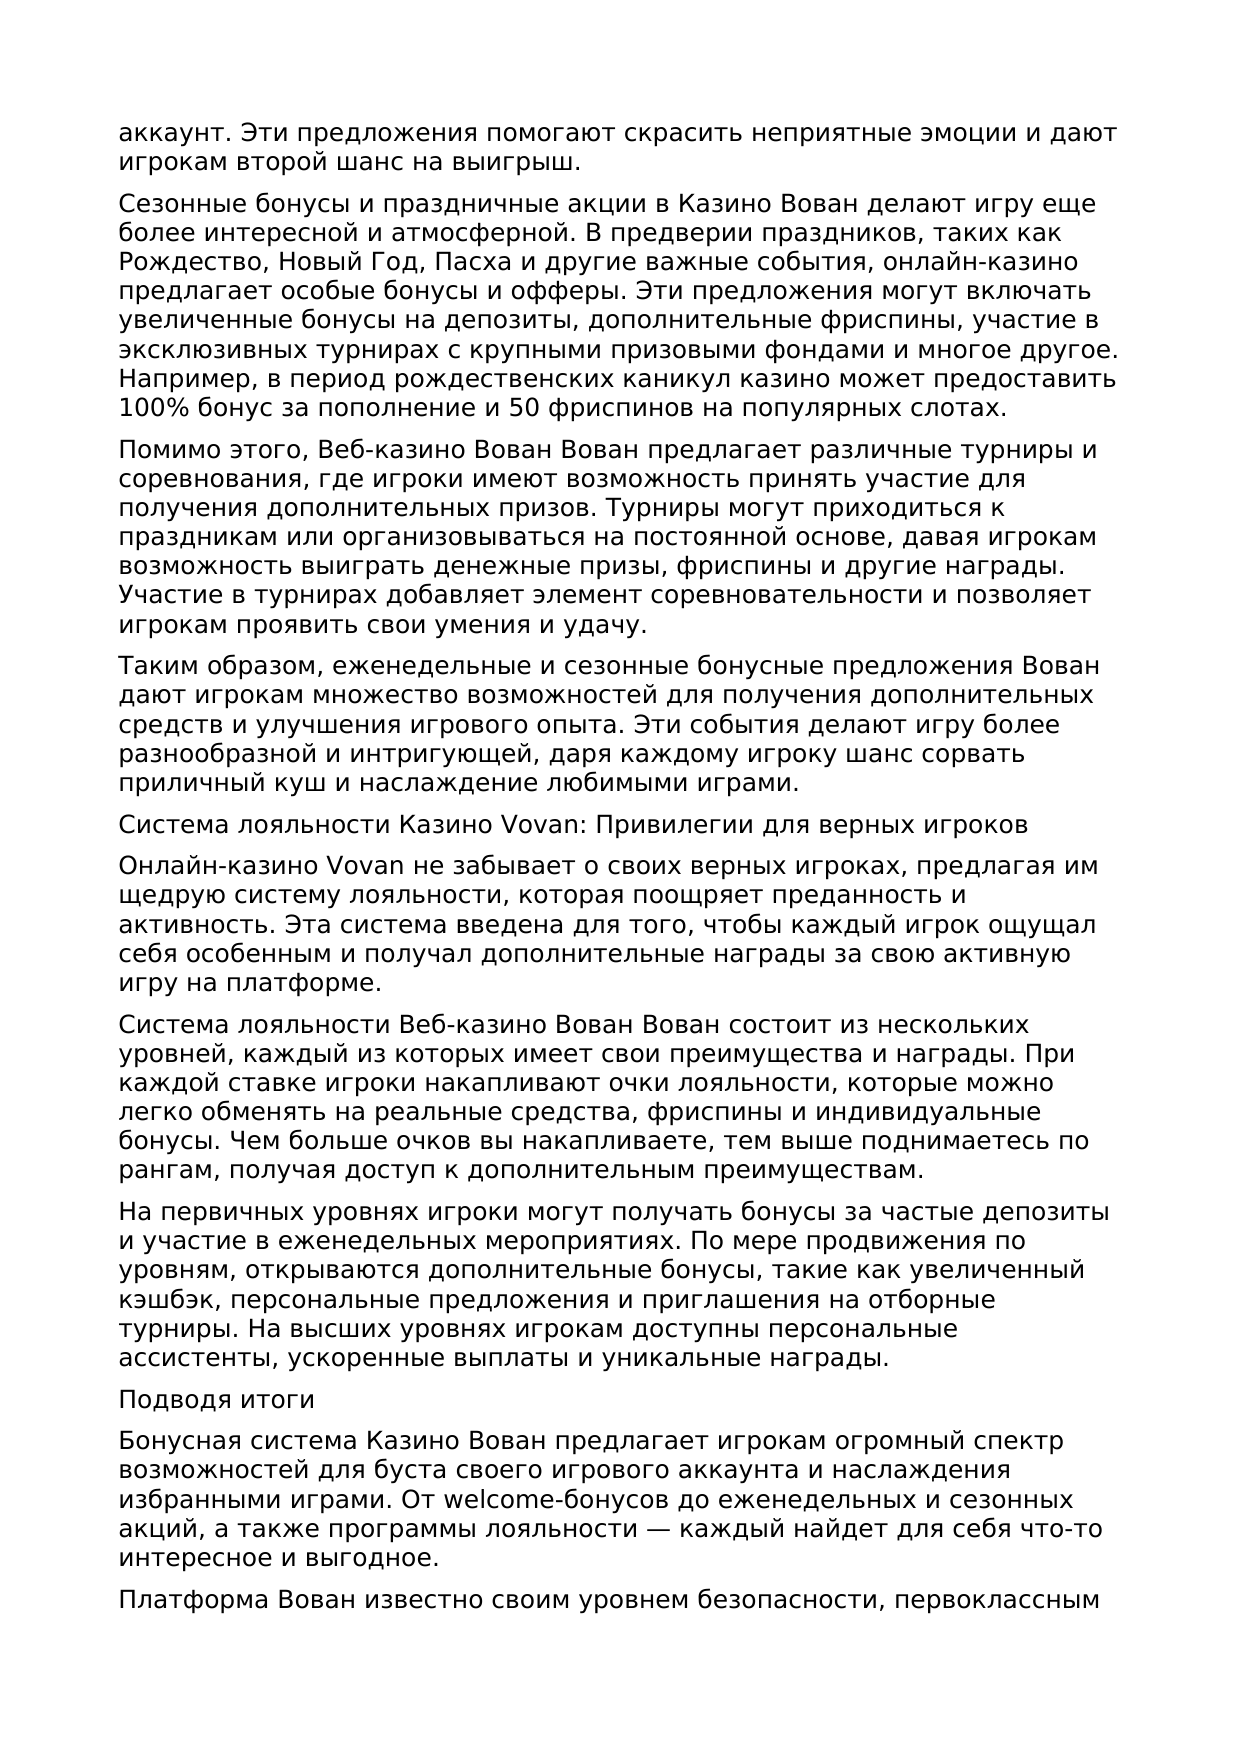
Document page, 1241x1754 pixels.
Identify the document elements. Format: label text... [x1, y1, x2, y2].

text Платформа Вован известно своим уровнем безопасности, первоклассным [118, 1585, 1122, 1614]
text Сезонные бонусы и праздничные акции в Казино Вован делают игру еще более интересной и атмосферной. В предверии праздников, таких как Рождество, Новый Год, Пасха и другие важные события, онлайн-казино предлагает особые бонусы и офферы. Эти предложения могут включать увеличенные бонусы на депозиты, дополнительные фриспины, участие в эксклюзивных турнирах с крупными призовыми фондами и многое другое. Например, в период рождественских каникул казино может предоставить 100% бонус за пополнение и 50 фриспинов на популярных слотах. [118, 189, 1122, 422]
text Помимо этого, Веб-казино Вован Вован предлагает различные турниры и соревнования, где игроки имеют возможность принять участие для получения дополнительных призов. Турниры могут приходиться к праздникам или организовываться на постоянной основе, давая игрокам возможность выиграть денежные призы, фриспины и другие награды. Участие в турнирах добавляет элемент соревновательности и позволяет игрокам проявить свои умения и удачу. [118, 435, 1122, 639]
text аккаунт. Эти предложения помогают скрасить неприятные эмоции и дают игрокам второй шанс на выигрыш. [118, 118, 1122, 176]
text Система лояльности Казино Vovan: Привилегии для верных игроков [118, 810, 1122, 839]
text Подводя итоги [118, 1385, 1122, 1414]
text На первичных уровнях игроки могут получать бонусы за частые депозиты и участие в еженедельных мероприятиях. По мере продвижения по уровням, открываются дополнительные бонусы, такие как увеличенный кэшбэк, персональные предложения и приглашения на отборные турниры. На высших уровнях игрокам доступны персональные ассистенты, ускоренные выплаты и уникальные награды. [118, 1197, 1122, 1372]
text Онлайн-казино Vovan не забывает о своих верных игроках, предлагая им щедрую систему лояльности, которая поощряет преданность и активность. Эта система введена для того, чтобы каждый игрок ощущал себя особенным и получал дополнительные награды за свою активную игру на платформе. [118, 851, 1122, 997]
text Система лояльности Веб-казино Вован Вован состоит из нескольких уровней, каждый из которых имеет свои преимущества и награды. При каждой ставке игроки накапливают очки лояльности, которые можно легко обменять на реальные средства, фриспины и индивидуальные бонусы. Чем больше очков вы накапливаете, тем выше поднимаетесь по рангам, получая доступ к дополнительным преимуществам. [118, 1010, 1122, 1185]
text Таким образом, еженедельные и сезонные бонусные предложения Вован дают игрокам множество возможностей для получения дополнительных средств и улучшения игрового опыта. Эти события делают игру более разнообразной и интригующей, даря каждому игроку шанс сорвать приличный куш и наслаждение любимыми играми. [118, 651, 1122, 797]
text Бонусная система Казино Вован предлагает игрокам огромный спектр возможностей для буста своего игрового аккаунта и наслаждения избранными играми. От welcome-бонусов до еженедельных и сезонных акций, а также программы лояльности — каждый найдет для себя что-то интересное и выгодное. [118, 1426, 1122, 1572]
